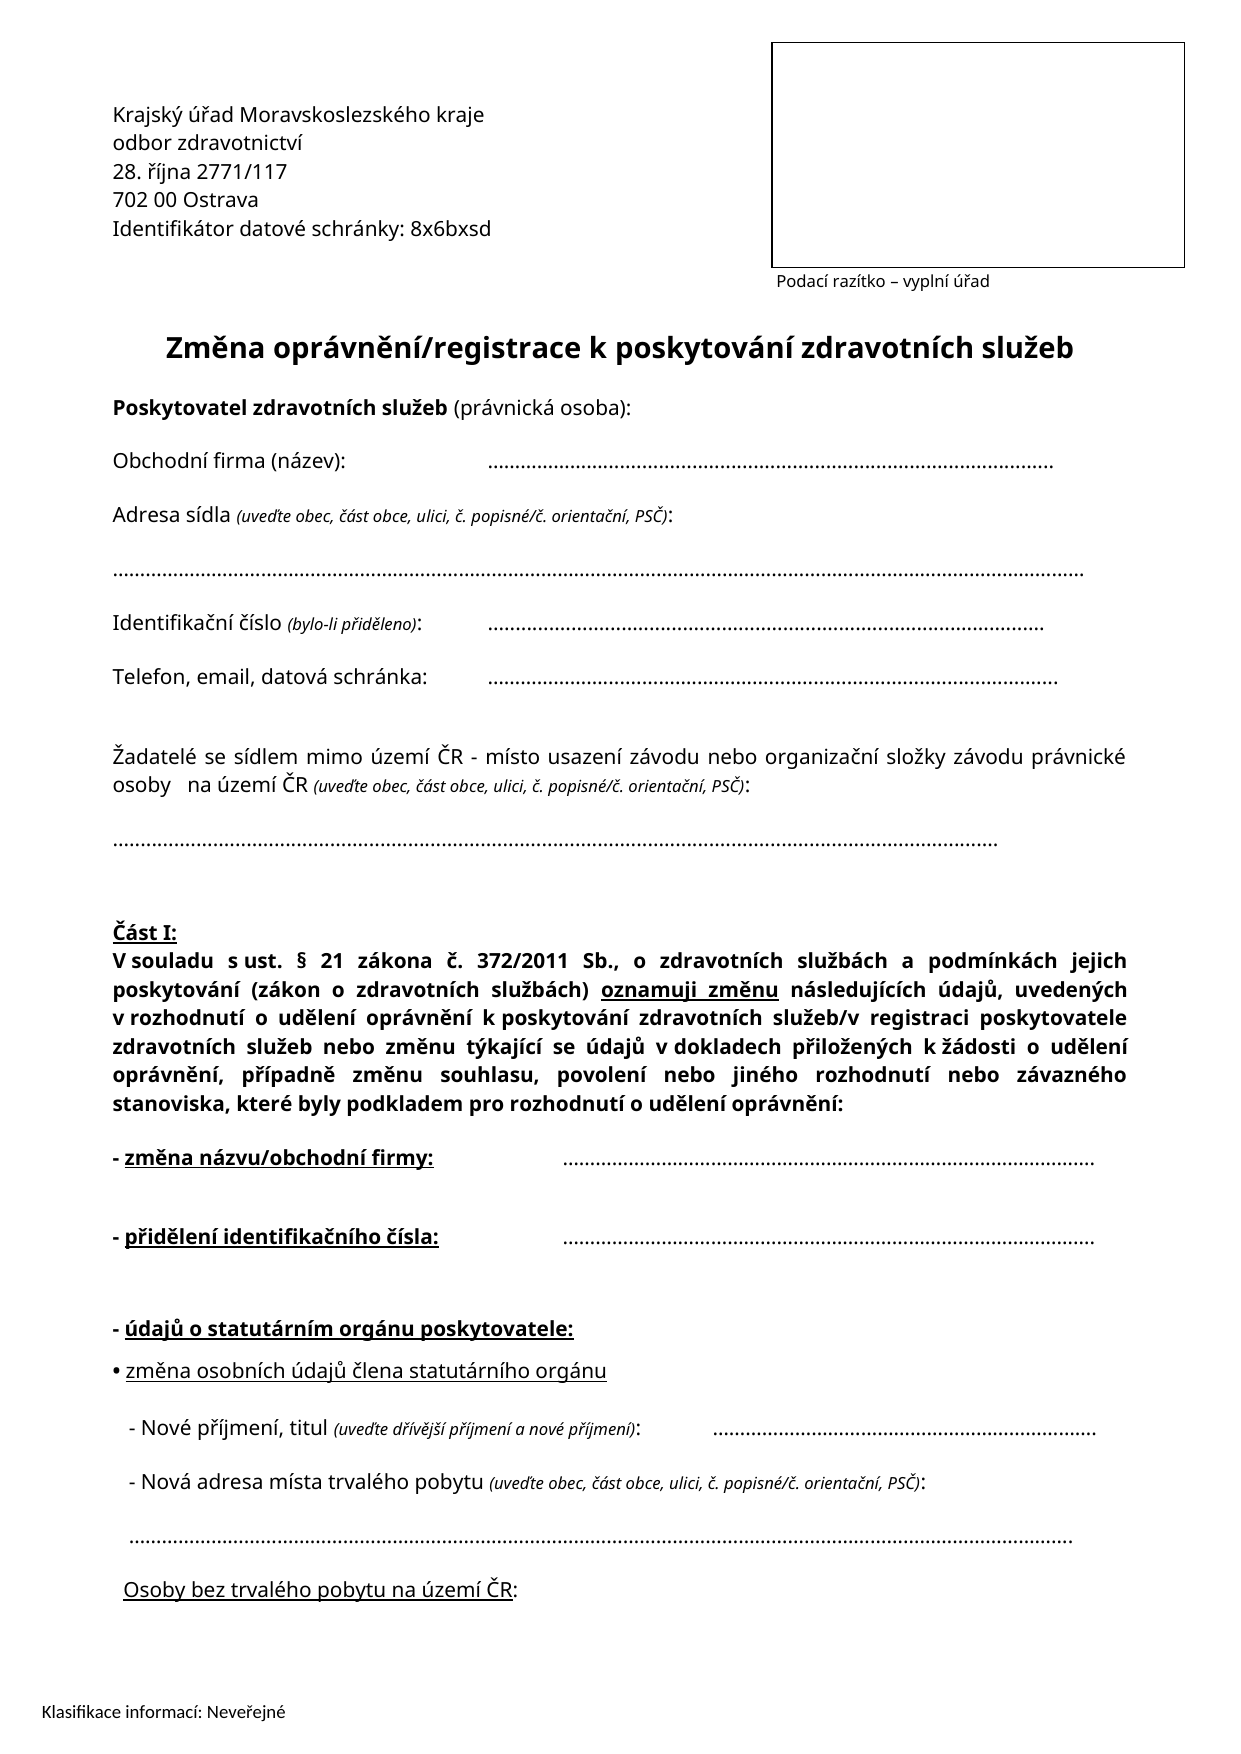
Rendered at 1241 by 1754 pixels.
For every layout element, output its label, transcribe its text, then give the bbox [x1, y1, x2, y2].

text …………………………………………………………………………………………………………………………………………………………… [112, 554, 1128, 583]
text - údajů o statutárním orgánu poskytovatele: [112, 1314, 1128, 1342]
text V souladu s ust. § 21 zákona č. 372/2011 Sb., o zdravotních službách a podmínkách jejich poskytování (zákon o zdravotních službách) oznamuji změnu následujících údajů, uvedených v rozhodnutí o udělení oprávnění k poskytování zdravotních služeb/v registraci poskytovatele zdravotních služeb nebo změnu týkající se údajů v dokladech přiložených k žádosti o udělení oprávnění, případně změnu souhlasu, povolení nebo jiného rozhodnutí nebo závazného stanoviska, které byly podkladem pro rozhodnutí o udělení oprávnění: [112, 946, 1128, 1117]
text Telefon, email, datová schránka: …………………..........……..………....................................................... [112, 662, 1128, 691]
text - přidělení identifikačního čísla: ……………………………………………………………………………………. [112, 1222, 1128, 1251]
subtitle Poskytovatel zdravotních služeb (právnická osoba): [112, 393, 1128, 421]
subtitle Krajský úřad Moravskoslezského kraje [112, 100, 771, 128]
text Identifikační číslo (bylo-li přiděleno): .................................................................................................... [112, 608, 1128, 637]
text - Nové příjmení, titul (uveďte dřívější příjmení a nové příjmení): ……………………………………………………………. [112, 1413, 1128, 1442]
text 702 00 Ostrava [112, 185, 771, 214]
subtitle Změna oprávnění/registrace k poskytování zdravotních služeb [112, 327, 1128, 367]
text Osoby bez trvalého pobytu na území ČR: [112, 1575, 1128, 1604]
text 28. října 2771/117 [112, 157, 771, 185]
text - Nová adresa místa trvalého pobytu (uveďte obec, část obce, ulici, č. popisné/č. orientační, PSČ): [112, 1467, 1128, 1496]
text Adresa sídla (uveďte obec, část obce, ulici, č. popisné/č. orientační, PSČ): [112, 501, 1128, 529]
text ............................................................................................................................................................... [112, 824, 1128, 853]
subtitle Identifikátor datové schránky: 8x6bxsd [112, 214, 771, 242]
text ………………………………………………………………………………………………………………………………………………………. [112, 1521, 1128, 1550]
subtitle Obchodní firma (název): …………………................................................................................. [112, 447, 1128, 475]
text odbor zdravotnictví [112, 128, 771, 157]
text Žadatelé se sídlem mimo území ČR - místo usazení závodu nebo organizační složky závodu právnické osoby na území ČR (uveďte obec, část obce, ulici, č. popisné/č. orientační, PSČ): [112, 742, 1128, 799]
text Část I: [112, 918, 1128, 946]
text - změna názvu/obchodní firmy: ……………………………………………………………………………………. [112, 1143, 1128, 1171]
text • změna osobních údajů člena statutárního orgánu [112, 1357, 1128, 1385]
